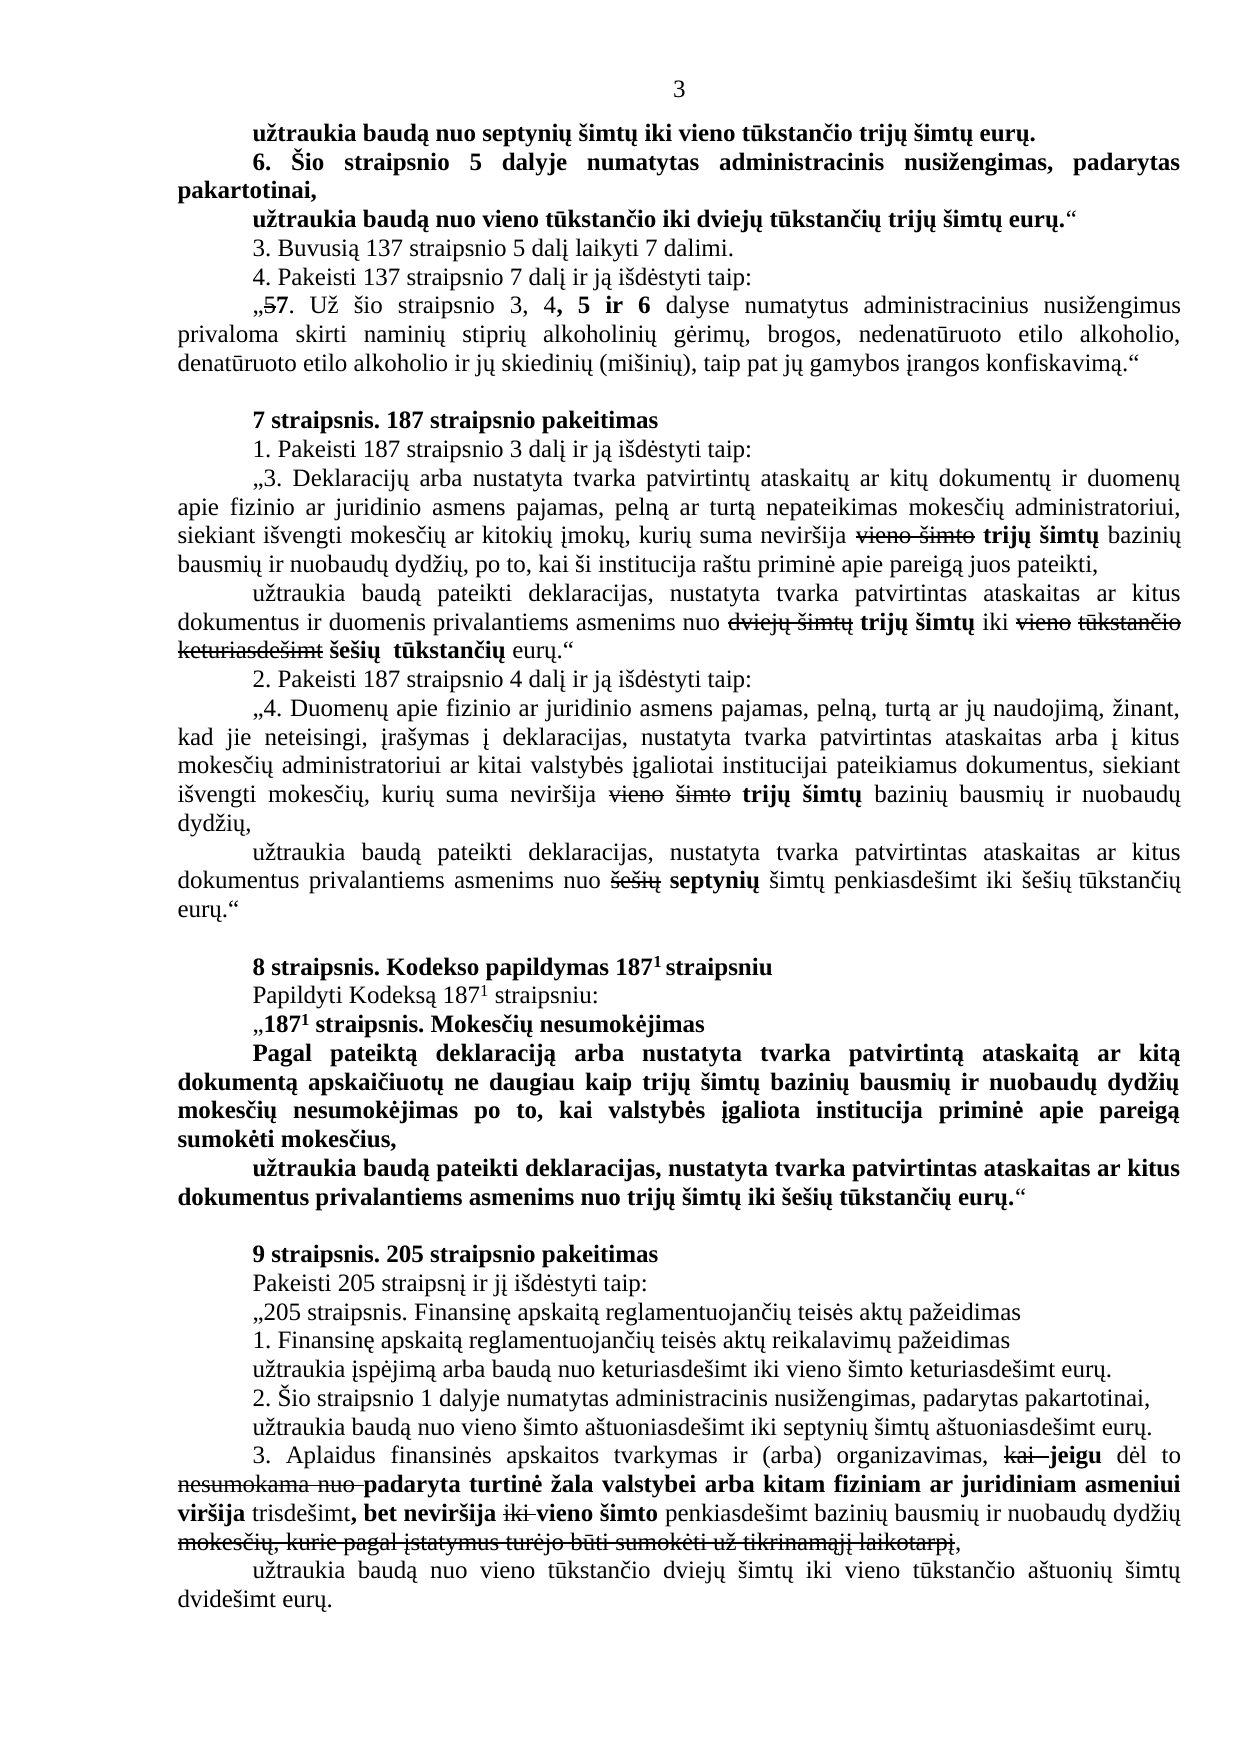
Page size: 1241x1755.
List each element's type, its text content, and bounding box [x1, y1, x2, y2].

text „4. Duomenų apie fizinio ar juridinio asmens pajamas, pelną, turtą ar jų naudojimą, žinant, kad jie neteisingi, įrašymas į deklaracijas, nustatyta tvarka patvirtintas ataskaitas arba į kitus mokesčių administratoriui ar kitai valstybės įgaliotai institucijai pateikiamus dokumentus, siekiant išvengti mokesčių, kurių suma neviršija vieno šimto trijų šimtų bazinių bausmių ir nuobaudų dydžių, [177, 693, 1181, 837]
text užtraukia baudą pateikti deklaracijas, nustatyta tvarka patvirtintas ataskaitas ar kitus dokumentus privalantiems asmenims nuo trijų šimtų iki šešių tūkstančių eurų.“ [177, 1153, 1181, 1211]
text 3. Aplaidus finansinės apskaitos tvarkymas ir (arba) organizavimas, kai jeigu dėl to nesumokama nuo padaryta turtinė žala valstybei arba kitam fiziniam ar juridiniam asmeniui viršija trisdešimt, bet neviršija iki vieno šimto penkiasdešimt bazinių bausmių ir nuobaudų dydžių mokesčių, kurie pagal įstatymus turėjo būti sumokėti už tikrinamąjį laikotarpį, [177, 1441, 1181, 1556]
text 1. Finansinę apskaitą reglamentuojančių teisės aktų reikalavimų pažeidimas [177, 1326, 1181, 1354]
text užtraukia baudą pateikti deklaracijas, nustatyta tvarka patvirtintas ataskaitas ar kitus dokumentus ir duomenis privalantiems asmenims nuo dviejų šimtų trijų šimtų iki vieno tūkstančio keturiasdešimt šešių tūkstančių eurų.“ [177, 578, 1181, 664]
text 4. Pakeisti 137 straipsnio 7 dalį ir ją išdėstyti taip: [177, 262, 1181, 291]
text 1. Pakeisti 187 straipsnio 3 dalį ir ją išdėstyti taip: [177, 434, 1181, 463]
text Pagal pateiktą deklaraciją arba nustatyta tvarka patvirtintą ataskaitą ar kitą dokumentą apskaičiuotų ne daugiau kaip trijų šimtų bazinių bausmių ir nuobaudų dydžių mokesčių nesumokėjimas po to, kai valstybės įgaliota institucija priminė apie pareigą sumokėti mokesčius, [177, 1038, 1181, 1153]
text 6. Šio straipsnio 5 dalyje numatytas administracinis nusižengimas, padarytas pakartotinai, [177, 147, 1181, 204]
text užtraukia baudą nuo septynių šimtų iki vieno tūkstančio trijų šimtų eurų. [177, 118, 1181, 147]
text užtraukia baudą nuo vieno tūkstančio dviejų šimtų iki vieno tūkstančio aštuonių šimtų dvidešimt eurų. [177, 1556, 1181, 1613]
text 8 straipsnis. Kodekso papildymas 1871 straipsniu [177, 952, 1181, 981]
text 7 straipsnis. 187 straipsnio pakeitimas [177, 406, 1181, 434]
text 9 straipsnis. 205 straipsnio pakeitimas [177, 1239, 1181, 1268]
text 2. Pakeisti 187 straipsnio 4 dalį ir ją išdėstyti taip: [177, 664, 1181, 693]
text „3. Deklaracijų arba nustatyta tvarka patvirtintų ataskaitų ar kitų dokumentų ir duomenų apie fizinio ar juridinio asmens pajamas, pelną ar turtą nepateikimas mokesčių administratoriui, siekiant išvengti mokesčių ar kitokių įmokų, kurių suma neviršija vieno šimto trijų šimtų bazinių bausmių ir nuobaudų dydžių, po to, kai ši institucija raštu priminė apie pareigą juos pateikti, [177, 463, 1181, 578]
text Papildyti Kodeksą 1871 straipsniu: [177, 981, 1181, 1009]
text „1871 straipsnis. Mokesčių nesumokėjimas [177, 1009, 1181, 1038]
text užtraukia įspėjimą arba baudą nuo keturiasdešimt iki vieno šimto keturiasdešimt eurų. [177, 1354, 1181, 1383]
text užtraukia baudą pateikti deklaracijas, nustatyta tvarka patvirtintas ataskaitas ar kitus dokumentus privalantiems asmenims nuo šešių septynių šimtų penkiasdešimt iki šešių tūkstančių eurų.“ [177, 837, 1181, 923]
text Pakeisti 205 straipsnį ir jį išdėstyti taip: [177, 1268, 1181, 1297]
text „57. Už šio straipsnio 3, 4, 5 ir 6 dalyse numatytus administracinius nusižengimus privaloma skirti naminių stiprių alkoholinių gėrimų, brogos, nedenatūruoto etilo alkoholio, denatūruoto etilo alkoholio ir jų skiedinių (mišinių), taip pat jų gamybos įrangos konfiskavimą.“ [177, 291, 1181, 377]
text 2. Šio straipsnio 1 dalyje numatytas administracinis nusižengimas, padarytas pakartotinai, [177, 1383, 1181, 1412]
text „205 straipsnis. Finansinę apskaitą reglamentuojančių teisės aktų pažeidimas [177, 1297, 1181, 1326]
text užtraukia baudą nuo vieno tūkstančio iki dviejų tūkstančių trijų šimtų eurų.“ [177, 204, 1181, 233]
text 3. Buvusią 137 straipsnio 5 dalį laikyti 7 dalimi. [177, 233, 1181, 262]
text užtraukia baudą nuo vieno šimto aštuoniasdešimt iki septynių šimtų aštuoniasdešimt eurų. [177, 1412, 1181, 1441]
